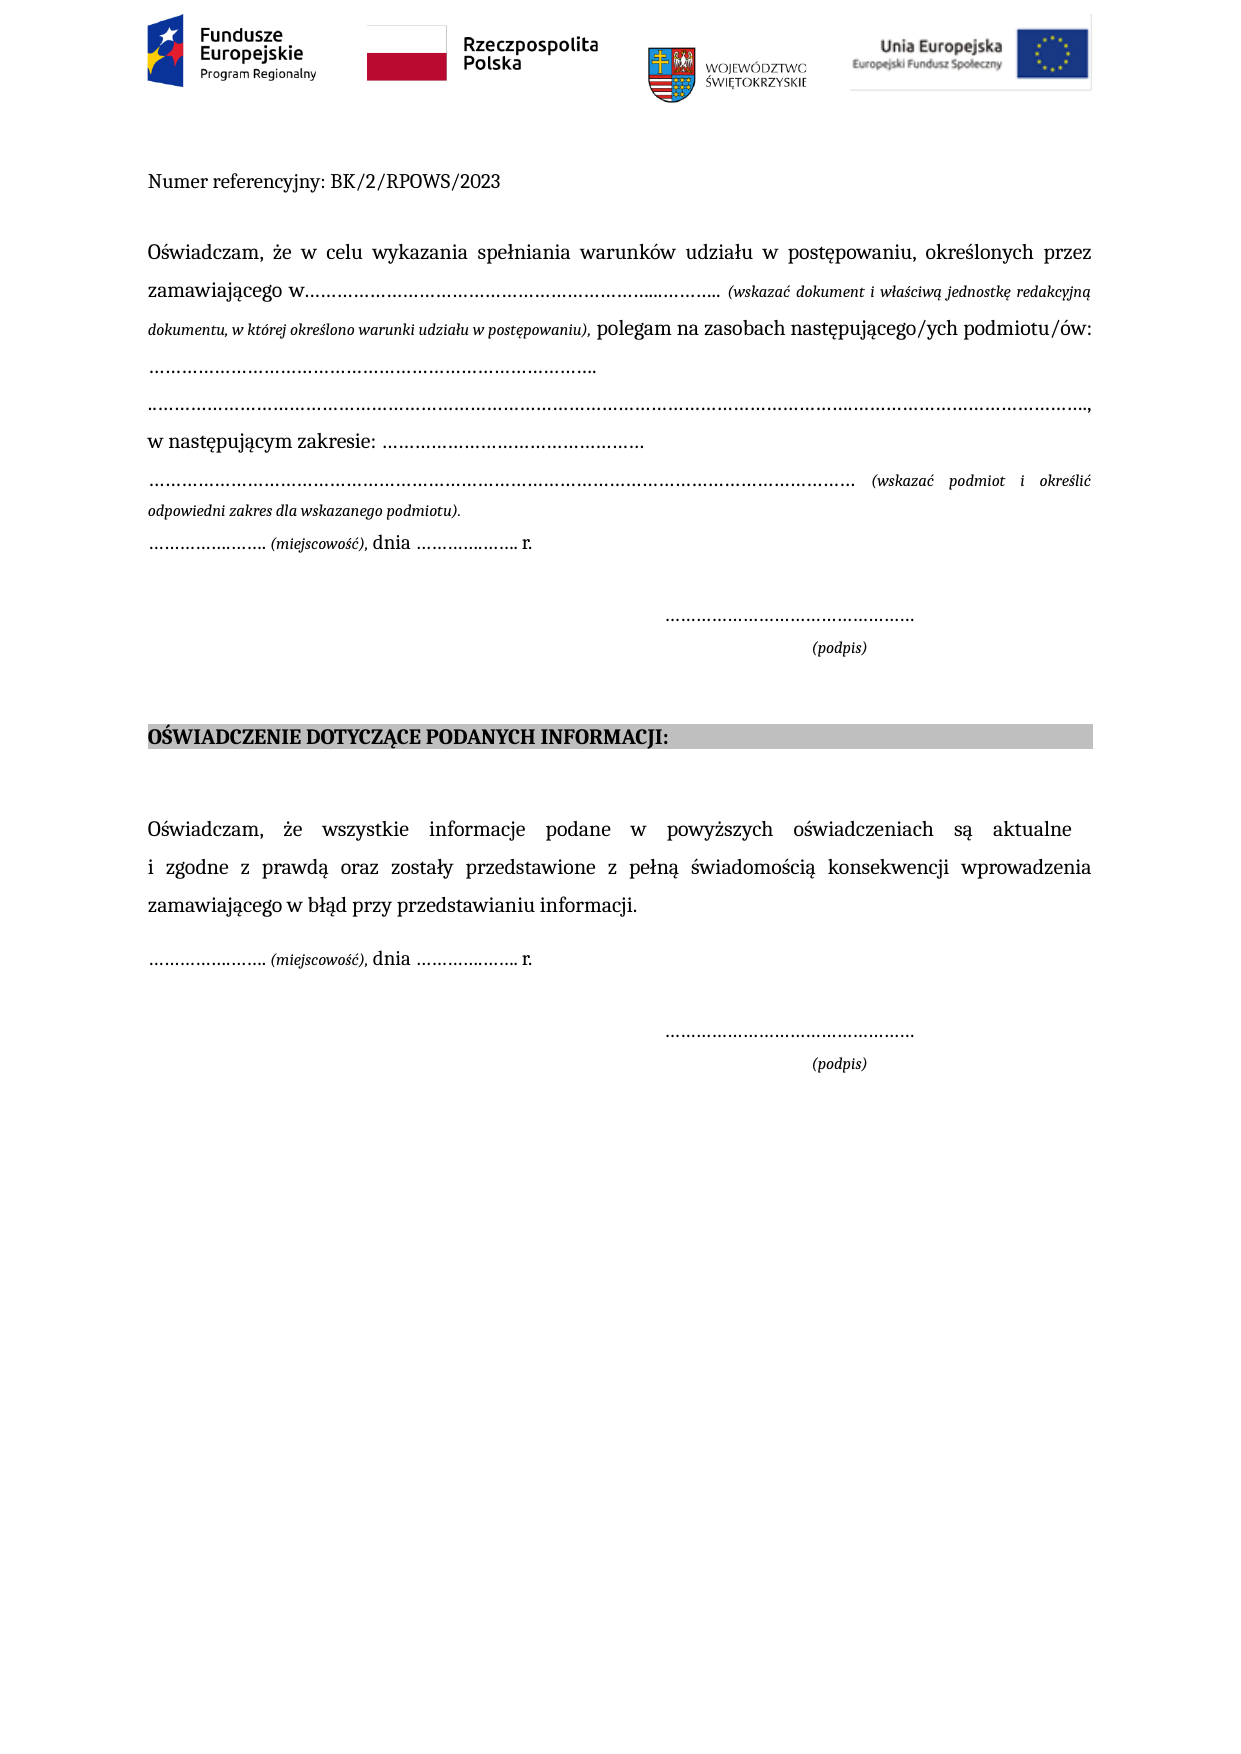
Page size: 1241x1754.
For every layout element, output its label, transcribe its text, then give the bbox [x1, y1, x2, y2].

text OŚWIADCZENIE DOTYCZĄCE PODANYCH INFORMACJI: [148, 724, 1093, 749]
text Oświadczam, że wszystkie informacje podane w powyższych oświadczeniach są aktualne i zgodne z prawdą oraz zostały przedstawione z pełną świadomością konsekwencji wprowadzenia zamawiającego w błąd przy przedstawianiu informacji. [148, 817, 1093, 917]
text (podpis) [738, 638, 1093, 657]
text …………….……. (miejscowość), dnia ………….……. r. [148, 947, 1093, 971]
text …………….……. (miejscowość), dnia ………….……. r. [148, 530, 1093, 554]
text ..……………………………………………………………………………………………………………….……………………………………., w następującym zakresie: ………………………………………… [148, 391, 1093, 454]
text ………………………………………… [148, 602, 1093, 626]
text (podpis) [738, 1054, 1093, 1074]
text Oświadczam, że w celu wykazania spełniania warunków udziału w postępowaniu, określonych przez zamawiającego w………………………………………………………...……….. (wskazać dokument i właściwą jednostkę redakcyjną dokumentu, w której określono warunki udziału w postępowaniu), polegam na zasobach następującego/ych podmiotu/ów: ………………………………………………………………………. [148, 240, 1093, 378]
text ………………………………………… [148, 1019, 1093, 1043]
text ………………………………………………………………………………………………………………… (wskazać podmiot i określić odpowiedni zakres dla wskazanego podmiotu). [148, 467, 1093, 521]
